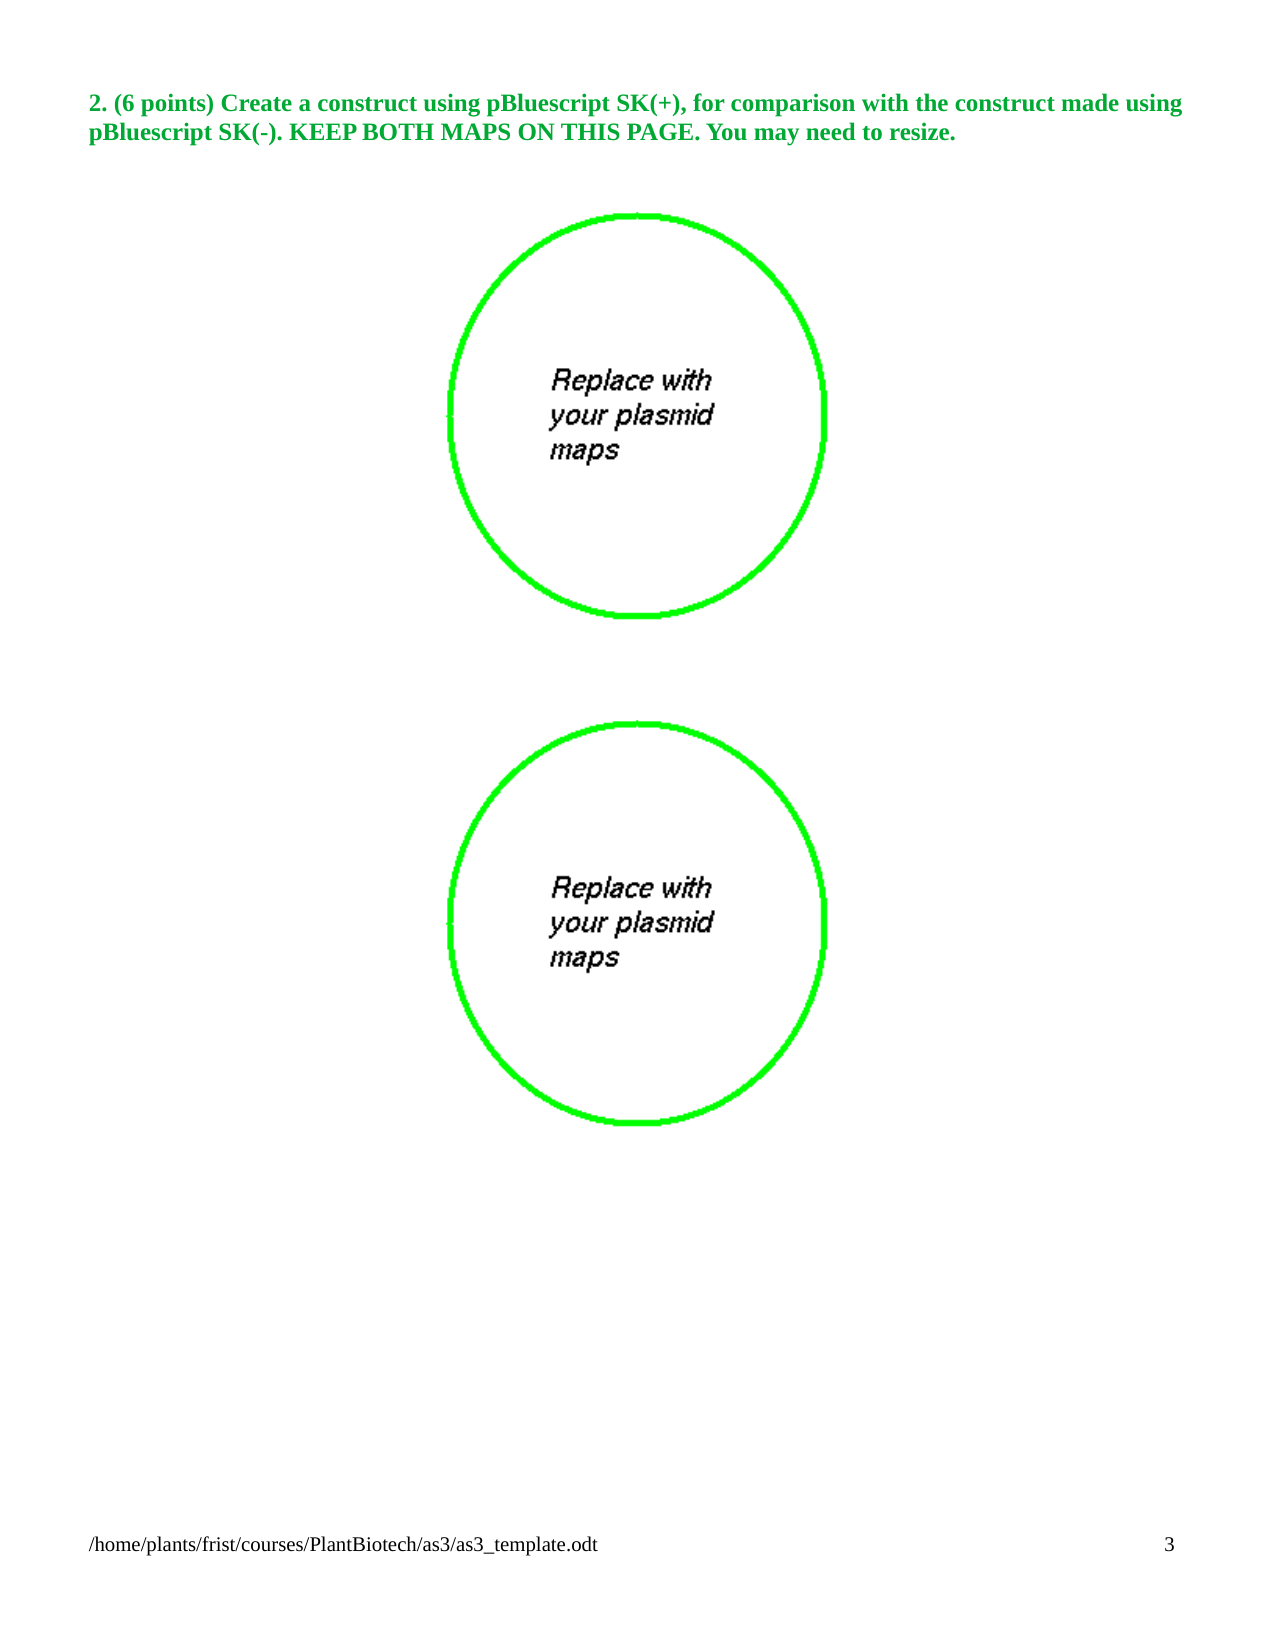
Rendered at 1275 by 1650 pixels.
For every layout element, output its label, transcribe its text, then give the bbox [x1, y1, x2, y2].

picture [446, 212, 829, 621]
picture [446, 720, 829, 1128]
text 2. (6 points) Create a construct using pBluescript SK(+), for comparison with the construct made using pBluescript SK(-). KEEP BOTH MAPS ON THIS PAGE. You may need to resize. [88, 88, 1186, 146]
